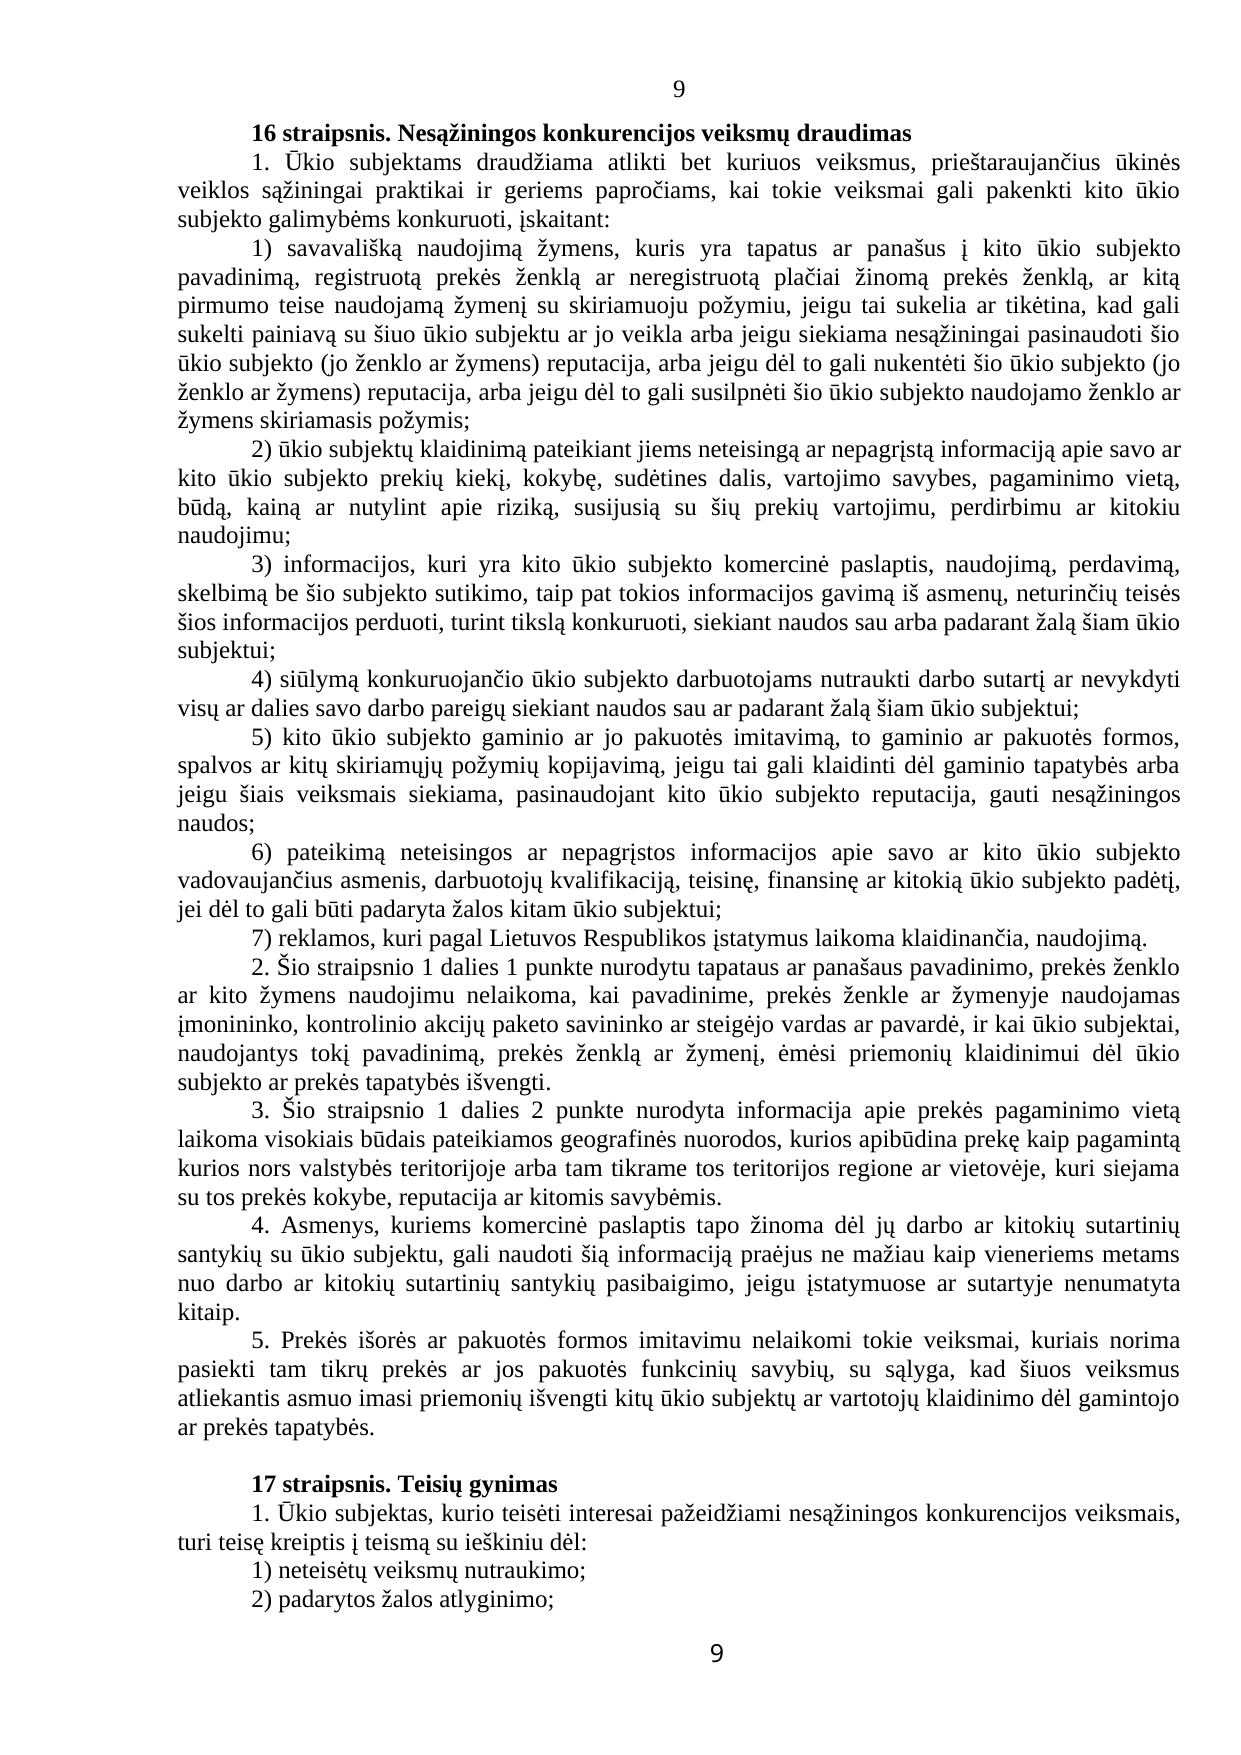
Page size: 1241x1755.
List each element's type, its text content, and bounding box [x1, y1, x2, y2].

text 3) informacijos, kuri yra kito ūkio subjekto komercinė paslaptis, naudojimą, perdavimą, skelbimą be šio subjekto sutikimo, taip pat tokios informacijos gavimą iš asmenų, neturinčių teisės šios informacijos perduoti, turint tikslą konkuruoti, siekiant naudos sau arba padarant žalą šiam ūkio subjektui; [177, 549, 1181, 664]
text 5. Prekės išorės ar pakuotės formos imitavimu nelaikomi tokie veiksmai, kuriais norima pasiekti tam tikrų prekės ar jos pakuotės funkcinių savybių, su sąlyga, kad šiuos veiksmus atliekantis asmuo imasi priemonių išvengti kitų ūkio subjektų ar vartotojų klaidinimo dėl gamintojo ar prekės tapatybės. [177, 1326, 1181, 1441]
text 1. Ūkio subjektams draudžiama atlikti bet kuriuos veiksmus, prieštaraujančius ūkinės veiklos sąžiningai praktikai ir geriems papročiams, kai tokie veiksmai gali pakenkti kito ūkio subjekto galimybėms konkuruoti, įskaitant: [177, 147, 1181, 233]
text 2. Šio straipsnio 1 dalies 1 punkte nurodytu tapataus ar panašaus pavadinimo, prekės ženklo ar kito žymens naudojimu nelaikoma, kai pavadinime, prekės ženkle ar žymenyje naudojamas įmonininko, kontrolinio akcijų paketo savininko ar steigėjo vardas ar pavardė, ir kai ūkio subjektai, naudojantys tokį pavadinimą, prekės ženklą ar žymenį, ėmėsi priemonių klaidinimui dėl ūkio subjekto ar prekės tapatybės išvengti. [177, 952, 1181, 1096]
text 2) ūkio subjektų klaidinimą pateikiant jiems neteisingą ar nepagrįstą informaciją apie savo ar kito ūkio subjekto prekių kiekį, kokybę, sudėtines dalis, vartojimo savybes, pagaminimo vietą, būdą, kainą ar nutylint apie riziką, susijusią su šių prekių vartojimu, perdirbimu ar kitokiu naudojimu; [177, 434, 1181, 549]
text 17 straipsnis. Teisių gynimas [177, 1469, 1181, 1498]
text 2) padarytos žalos atlyginimo; [177, 1584, 1181, 1613]
text 16 straipsnis. Nesąžiningos konkurencijos veiksmų draudimas [177, 118, 1181, 147]
text 4) siūlymą konkuruojančio ūkio subjekto darbuotojams nutraukti darbo sutartį ar nevykdyti visų ar dalies savo darbo pareigų siekiant naudos sau ar padarant žalą šiam ūkio subjektui; [177, 664, 1181, 722]
text 7) reklamos, kuri pagal Lietuvos Respublikos įstatymus laikoma klaidinančia, naudojimą. [177, 923, 1181, 952]
text 1. Ūkio subjektas, kurio teisėti interesai pažeidžiami nesąžiningos konkurencijos veiksmais, turi teisę kreiptis į teismą su ieškiniu dėl: [177, 1498, 1181, 1556]
text 1) savavališką naudojimą žymens, kuris yra tapatus ar panašus į kito ūkio subjekto pavadinimą, registruotą prekės ženklą ar neregistruotą plačiai žinomą prekės ženklą, ar kitą pirmumo teise naudojamą žymenį su skiriamuoju požymiu, jeigu tai sukelia ar tikėtina, kad gali sukelti painiavą su šiuo ūkio subjektu ar jo veikla arba jeigu siekiama nesąžiningai pasinaudoti šio ūkio subjekto (jo ženklo ar žymens) reputacija, arba jeigu dėl to gali nukentėti šio ūkio subjekto (jo ženklo ar žymens) reputacija, arba jeigu dėl to gali susilpnėti šio ūkio subjekto naudojamo ženklo ar žymens skiriamasis požymis; [177, 233, 1181, 434]
text 4. Asmenys, kuriems komercinė paslaptis tapo žinoma dėl jų darbo ar kitokių sutartinių santykių su ūkio subjektu, gali naudoti šią informaciją praėjus ne mažiau kaip vieneriems metams nuo darbo ar kitokių sutartinių santykių pasibaigimo, jeigu įstatymuose ar sutartyje nenumatyta kitaip. [177, 1211, 1181, 1326]
text 1) neteisėtų veiksmų nutraukimo; [177, 1556, 1181, 1584]
text 5) kito ūkio subjekto gaminio ar jo pakuotės imitavimą, to gaminio ar pakuotės formos, spalvos ar kitų skiriamųjų požymių kopijavimą, jeigu tai gali klaidinti dėl gaminio tapatybės arba jeigu šiais veiksmais siekiama, pasinaudojant kito ūkio subjekto reputacija, gauti nesąžiningos naudos; [177, 722, 1181, 837]
text 6) pateikimą neteisingos ar nepagrįstos informacijos apie savo ar kito ūkio subjekto vadovaujančius asmenis, darbuotojų kvalifikaciją, teisinę, finansinę ar kitokią ūkio subjekto padėtį, jei dėl to gali būti padaryta žalos kitam ūkio subjektui; [177, 837, 1181, 923]
text 3. Šio straipsnio 1 dalies 2 punkte nurodyta informacija apie prekės pagaminimo vietą laikoma visokiais būdais pateikiamos geografinės nuorodos, kurios apibūdina prekę kaip pagamintą kurios nors valstybės teritorijoje arba tam tikrame tos teritorijos regione ar vietovėje, kuri siejama su tos prekės kokybe, reputacija ar kitomis savybėmis. [177, 1096, 1181, 1211]
